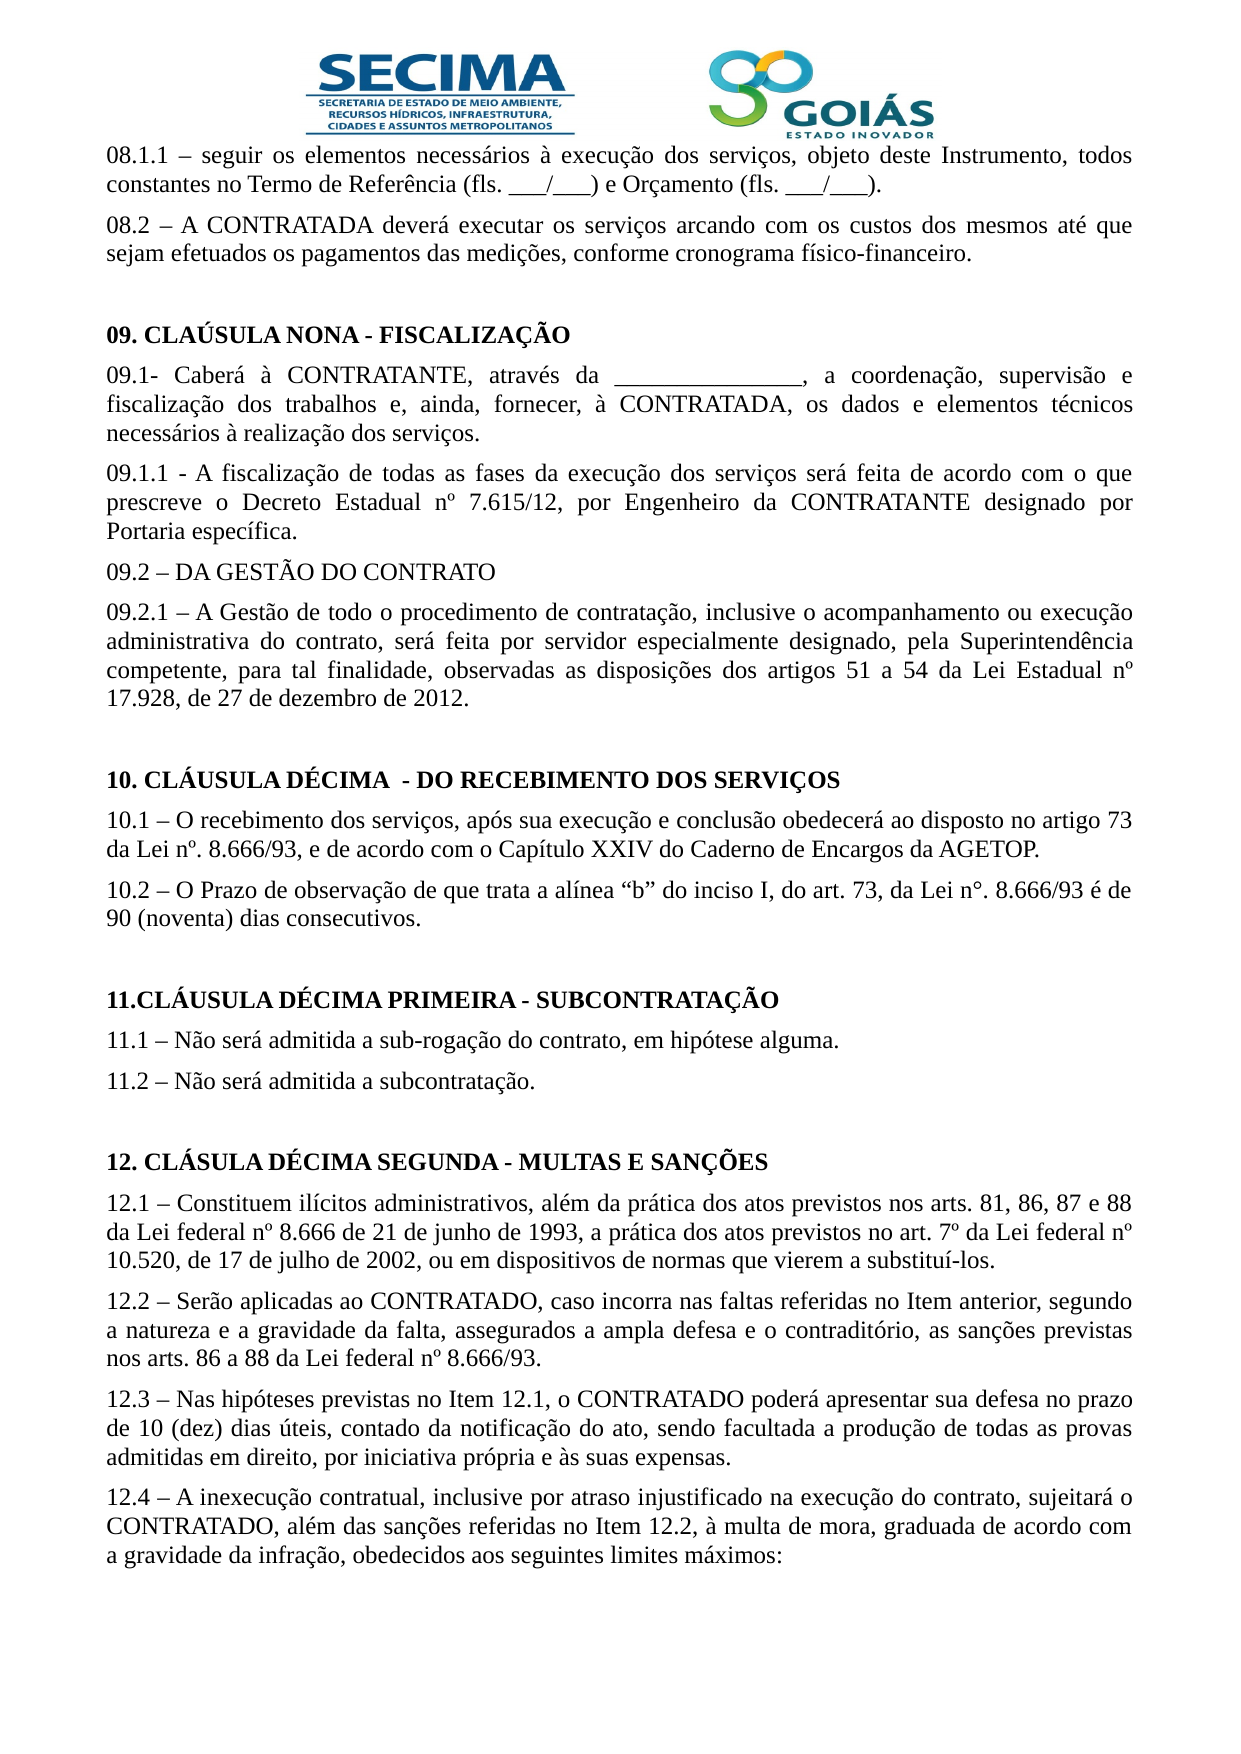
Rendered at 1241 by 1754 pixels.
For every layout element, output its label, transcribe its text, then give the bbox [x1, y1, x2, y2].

text 11.1 – Não será admitida a sub-rogação do contrato, em hipótese alguma. [106, 1025, 1134, 1054]
text 12.3 – Nas hipóteses previstas no Item 12.1, o CONTRATADO poderá apresentar sua defesa no prazo de 10 (dez) dias úteis, contado da notificação do ato, sendo facultada a produção de todas as provas admitidas em direito, por iniciativa própria e às suas expensas. [106, 1384, 1134, 1470]
picture [298, 47, 942, 141]
text 10.1 – O recebimento dos serviços, após sua execução e conclusão obedecerá ao disposto no artigo 73 da Lei nº. 8.666/93, e de acordo com o Capítulo XXIV do Caderno de Encargos da AGETOP. [106, 805, 1134, 863]
text 10.2 – O Prazo de observação de que trata a alínea “b” do inciso I, do art. 73, da Lei n°. 8.666/93 é de 90 (noventa) dias consecutivos. [106, 875, 1134, 932]
text 09. CLAÚSULA NONA - FISCALIZAÇÃO [106, 320, 1134, 348]
text 12.4 – A inexecução contratual, inclusive por atraso injustificado na execução do contrato, sujeitará o CONTRATADO, além das sanções referidas no Item 12.2, à multa de mora, graduada de acordo com a gravidade da infração, obedecidos aos seguintes limites máximos: [106, 1482, 1134, 1568]
text 09.1.1 - A fiscalização de todas as fases da execução dos serviços será feita de acordo com o que prescreve o Decreto Estadual nº 7.615/12, por Engenheiro da CONTRATANTE designado por Portaria específica. [106, 458, 1134, 545]
text 11.CLÁUSULA DÉCIMA PRIMEIRA - SUBCONTRATAÇÃO [106, 985, 1134, 1013]
text 10. CLÁUSULA DÉCIMA - DO RECEBIMENTO DOS SERVIÇOS [106, 765, 1134, 793]
text 12.1 – Constituem ilícitos administrativos, além da prática dos atos previstos nos arts. 81, 86, 87 e 88 da Lei federal nº 8.666 de 21 de junho de 1993, a prática dos atos previstos no art. 7º da Lei federal nº 10.520, de 17 de julho de 2002, ou em dispositivos de normas que vierem a substituí-los. [106, 1188, 1134, 1274]
text 11.2 – Não será admitida a subcontratação. [106, 1066, 1134, 1095]
text 12. CLÁSULA DÉCIMA SEGUNDA - MULTAS E SANÇÕES [106, 1147, 1134, 1176]
text 08.2 – A CONTRATADA deverá executar os serviços arcando com os custos dos mesmos até que sejam efetuados os pagamentos das medições, conforme cronograma físico-financeiro. [106, 210, 1134, 267]
text 08.1.1 – seguir os elementos necessários à execução dos serviços, objeto deste Instrumento, todos constantes no Termo de Referência (fls. ___/___) e Orçamento (fls. ___/___). [106, 140, 1134, 198]
text 09.2 – DA GESTÃO DO CONTRATO [106, 557, 1134, 585]
text 09.2.1 – A Gestão de todo o procedimento de contratação, inclusive o acompanhamento ou execução administrativa do contrato, será feita por servidor especialmente designado, pela Superintendência competente, para tal finalidade, observadas as disposições dos artigos 51 a 54 da Lei Estadual nº 17.928, de 27 de dezembro de 2012. [106, 597, 1134, 712]
text 09.1- Caberá à CONTRATANTE, através da _______________, a coordenação, supervisão e fiscalização dos trabalhos e, ainda, fornecer, à CONTRATADA, os dados e elementos técnicos necessários à realização dos serviços. [106, 360, 1134, 447]
text 12.2 – Serão aplicadas ao CONTRATADO, caso incorra nas faltas referidas no Item anterior, segundo a natureza e a gravidade da falta, assegurados a ampla defesa e o contraditório, as sanções previstas nos arts. 86 a 88 da Lei federal nº 8.666/93. [106, 1286, 1134, 1372]
